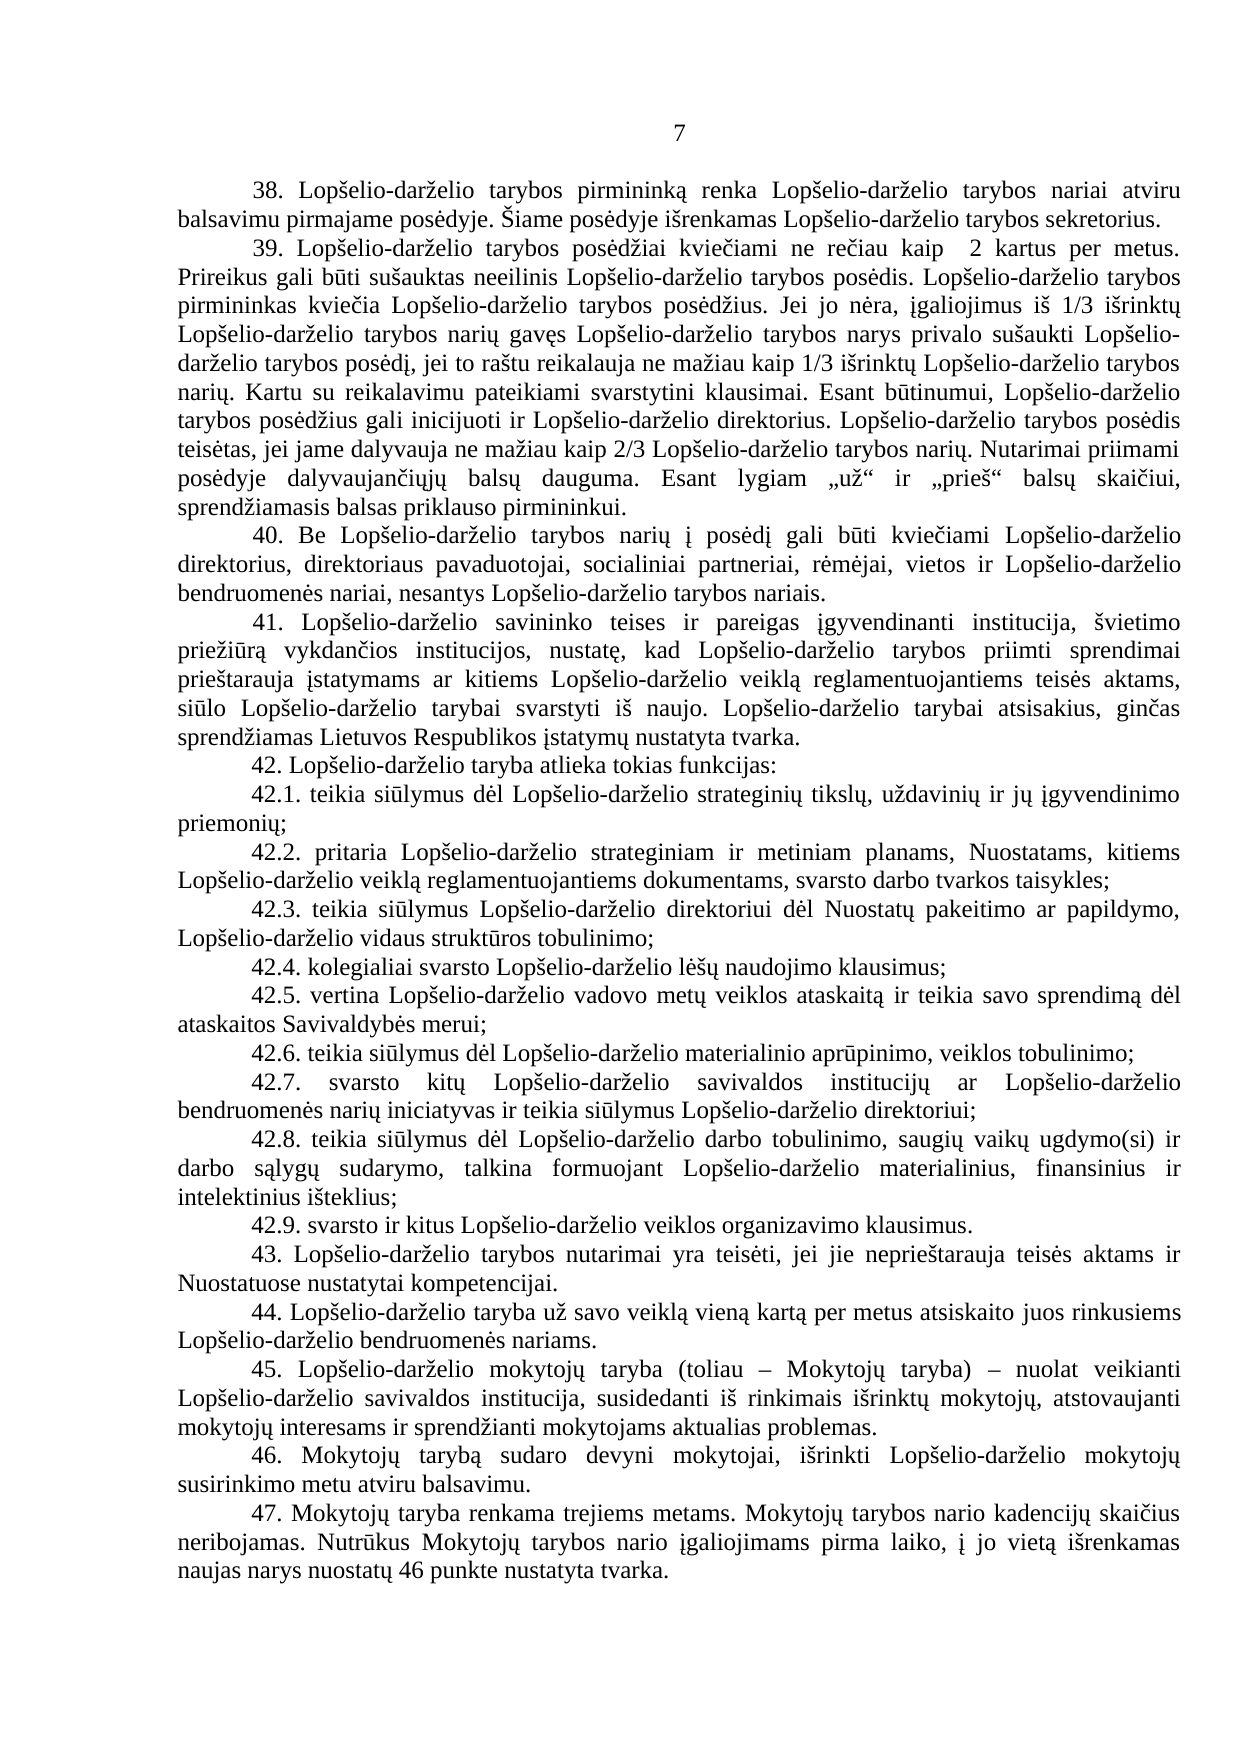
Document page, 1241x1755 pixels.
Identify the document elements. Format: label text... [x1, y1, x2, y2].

text 42.1. teikia siūlymus dėl Lopšelio-darželio strateginių tikslų, uždavinių ir jų įgyvendinimo priemonių; [177, 779, 1181, 837]
text 42.3. teikia siūlymus Lopšelio-darželio direktoriui dėl Nuostatų pakeitimo ar papildymo, Lopšelio-darželio vidaus struktūros tobulinimo; [177, 894, 1181, 952]
text 42.5. vertina Lopšelio-darželio vadovo metų veiklos ataskaitą ir teikia savo sprendimą dėl ataskaitos Savivaldybės merui; [177, 981, 1181, 1038]
text 42.7. svarsto kitų Lopšelio-darželio savivaldos institucijų ar Lopšelio-darželio bendruomenės narių iniciatyvas ir teikia siūlymus Lopšelio-darželio direktoriui; [177, 1067, 1181, 1124]
text 41. Lopšelio-darželio savininko teises ir pareigas įgyvendinanti institucija, švietimo priežiūrą vykdančios institucijos, nustatę, kad Lopšelio-darželio tarybos priimti sprendimai prieštarauja įstatymams ar kitiems Lopšelio-darželio veiklą reglamentuojantiems teisės aktams, siūlo Lopšelio-darželio tarybai svarstyti iš naujo. Lopšelio-darželio tarybai atsisakius, ginčas sprendžiamas Lietuvos Respublikos įstatymų nustatyta tvarka. [177, 607, 1181, 751]
text 42.4. kolegialiai svarsto Lopšelio-darželio lėšų naudojimo klausimus; [177, 952, 1181, 981]
text 42.6. teikia siūlymus dėl Lopšelio-darželio materialinio aprūpinimo, veiklos tobulinimo; [177, 1038, 1181, 1067]
text 43. Lopšelio-darželio tarybos nutarimai yra teisėti, jei jie neprieštarauja teisės aktams ir Nuostatuose nustatytai kompetencijai. [177, 1239, 1181, 1297]
text 39. Lopšelio-darželio tarybos posėdžiai kviečiami ne rečiau kaip 2 kartus per metus. Prireikus gali būti sušauktas neeilinis Lopšelio-darželio tarybos posėdis. Lopšelio-darželio tarybos pirmininkas kviečia Lopšelio-darželio tarybos posėdžius. Jei jo nėra, įgaliojimus iš 1/3 išrinktų Lopšelio-darželio tarybos narių gavęs Lopšelio-darželio tarybos narys privalo sušaukti Lopšelio-darželio tarybos posėdį, jei to raštu reikalauja ne mažiau kaip 1/3 išrinktų Lopšelio-darželio tarybos narių. Kartu su reikalavimu pateikiami svarstytini klausimai. Esant būtinumui, Lopšelio-darželio tarybos posėdžius gali inicijuoti ir Lopšelio-darželio direktorius. Lopšelio-darželio tarybos posėdis teisėtas, jei jame dalyvauja ne mažiau kaip 2/3 Lopšelio-darželio tarybos narių. Nutarimai priimami posėdyje dalyvaujančiųjų balsų dauguma. Esant lygiam „už“ ir „prieš“ balsų skaičiui, sprendžiamasis balsas priklauso pirmininkui. [177, 233, 1181, 521]
text 46. Mokytojų tarybą sudaro devyni mokytojai, išrinkti Lopšelio-darželio mokytojų susirinkimo metu atviru balsavimu. [177, 1441, 1181, 1498]
text 42.8. teikia siūlymus dėl Lopšelio-darželio darbo tobulinimo, saugių vaikų ugdymo(si) ir darbo sąlygų sudarymo, talkina formuojant Lopšelio-darželio materialinius, finansinius ir intelektinius išteklius; [177, 1124, 1181, 1211]
text 42.2. pritaria Lopšelio-darželio strateginiam ir metiniam planams, Nuostatams, kitiems Lopšelio-darželio veiklą reglamentuojantiems dokumentams, svarsto darbo tvarkos taisykles; [177, 837, 1181, 894]
text 45. Lopšelio-darželio mokytojų taryba (toliau – Mokytojų taryba) – nuolat veikianti Lopšelio-darželio savivaldos institucija, susidedanti iš rinkimais išrinktų mokytojų, atstovaujanti mokytojų interesams ir sprendžianti mokytojams aktualias problemas. [177, 1354, 1181, 1441]
text 38. Lopšelio-darželio tarybos pirmininką renka Lopšelio-darželio tarybos nariai atviru balsavimu pirmajame posėdyje. Šiame posėdyje išrenkamas Lopšelio-darželio tarybos sekretorius. [177, 176, 1181, 233]
text 44. Lopšelio-darželio taryba už savo veiklą vieną kartą per metus atsiskaito juos rinkusiems Lopšelio-darželio bendruomenės nariams. [177, 1297, 1181, 1354]
text 40. Be Lopšelio-darželio tarybos narių į posėdį gali būti kviečiami Lopšelio-darželio direktorius, direktoriaus pavaduotojai, socialiniai partneriai, rėmėjai, vietos ir Lopšelio-darželio bendruomenės nariai, nesantys Lopšelio-darželio tarybos nariais. [177, 521, 1181, 607]
text 47. Mokytojų taryba renkama trejiems metams. Mokytojų tarybos nario kadencijų skaičius neribojamas. Nutrūkus Mokytojų tarybos nario įgaliojimams pirma laiko, į jo vietą išrenkamas naujas narys nuostatų 46 punkte nustatyta tvarka. [177, 1498, 1181, 1584]
text 42.9. svarsto ir kitus Lopšelio-darželio veiklos organizavimo klausimus. [177, 1211, 1181, 1239]
text 42. Lopšelio-darželio taryba atlieka tokias funkcijas: [177, 751, 1181, 779]
